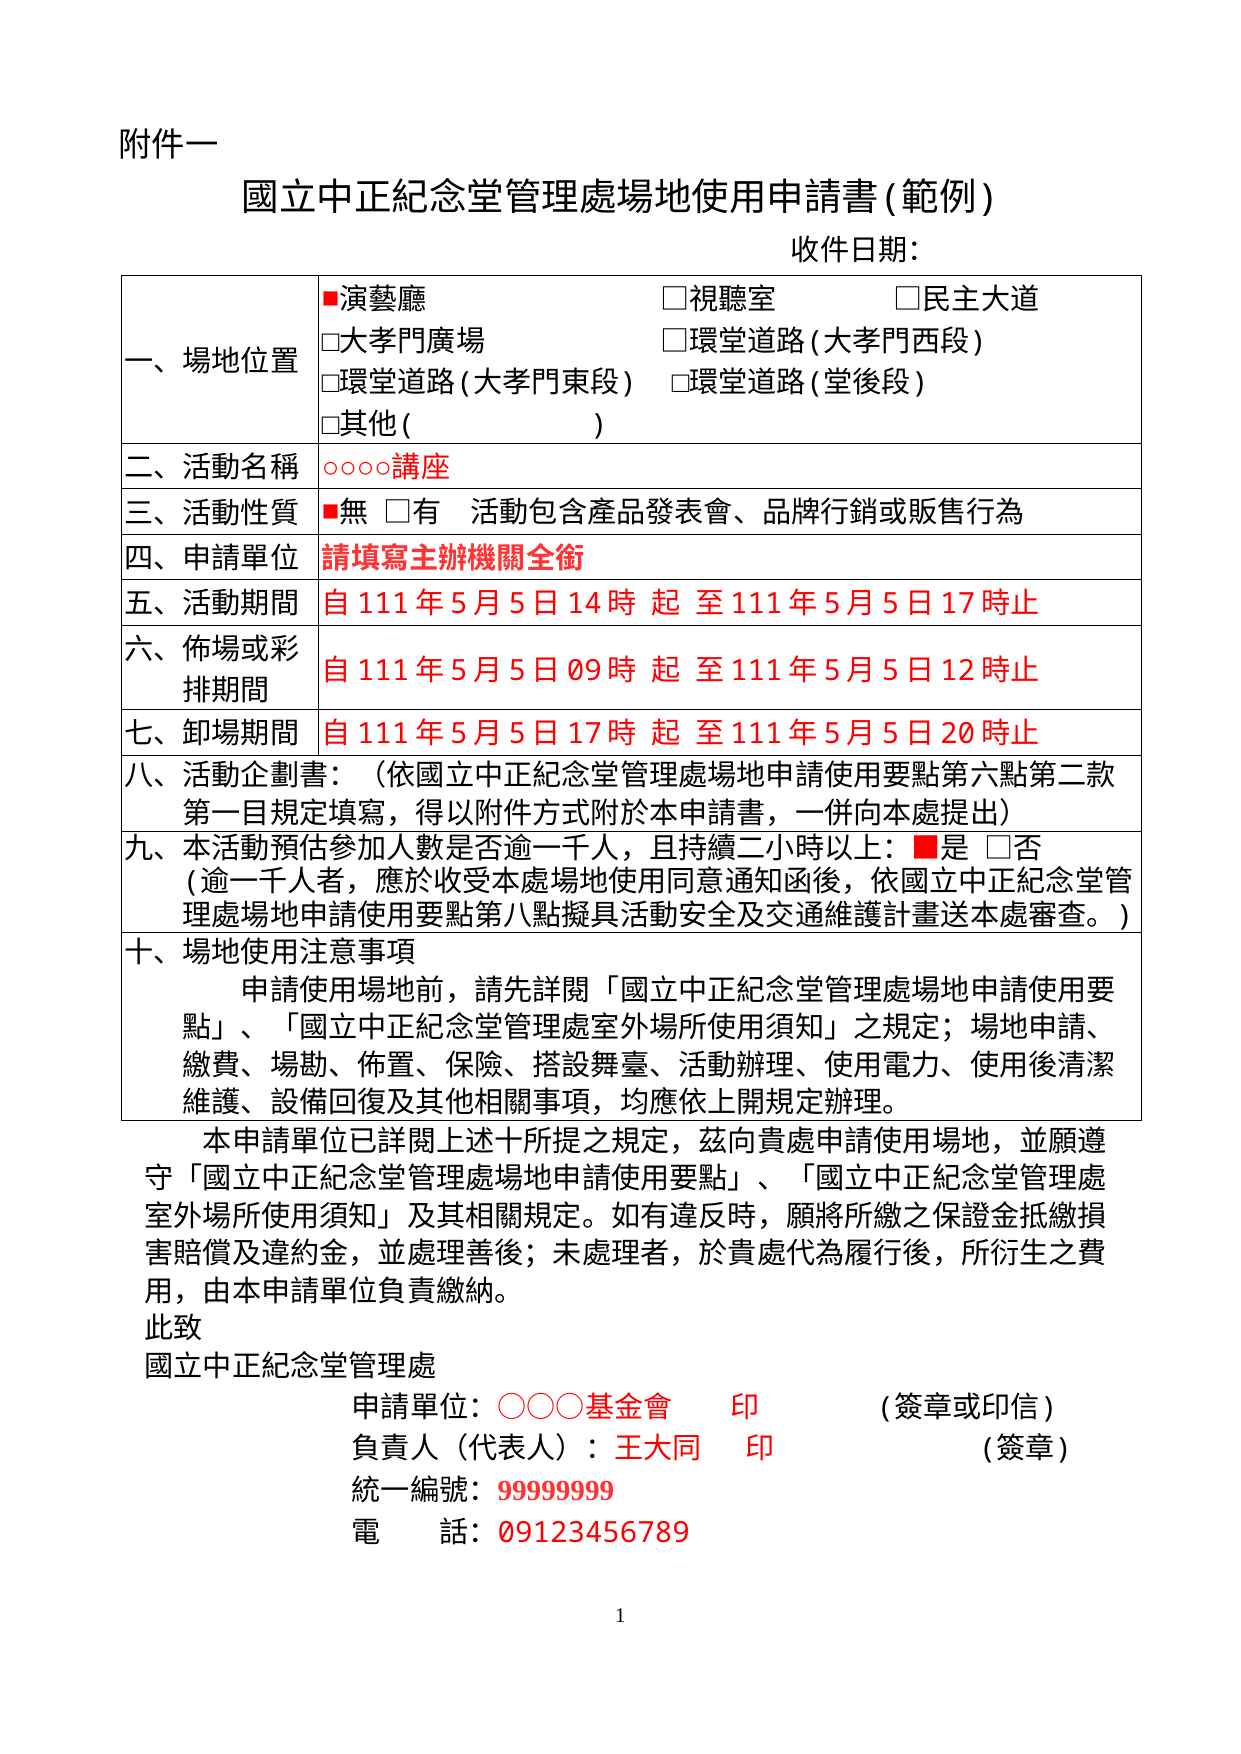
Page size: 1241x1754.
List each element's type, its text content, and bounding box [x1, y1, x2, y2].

text 統一編號：99999999 [118, 1467, 1122, 1509]
text 此致 [144, 1309, 1122, 1346]
text 申請單位：○○○基金會 印 (簽章或印信) [118, 1384, 1122, 1426]
table_cell 七、卸場期間 [122, 710, 318, 755]
table_cell 五、活動期間 [122, 580, 318, 625]
table_cell 自111年5月5日09時 起 至111年5月5日12時止 [319, 626, 1141, 709]
table_cell ■無 □有 活動包含產品發表會、品牌行銷或販售行為 [319, 489, 1141, 534]
text 電 話：09123456789 [118, 1509, 1122, 1551]
table_cell 九、本活動預估參加人數是否逾一千人，且持續二小時以上：■是 □否 (逾一千人者，應於收受本處場地使用同意通知函後，依國立中正紀念堂管理處場地申請使用要點第八點擬具活動安全及交通維護計畫送本處審查。) [122, 832, 1141, 932]
table_cell 八、活動企劃書：（依國立中正紀念堂管理處場地申請使用要點第六點第二款第一目規定填寫，得以附件方式附於本申請書，一併向本處提出） [122, 756, 1141, 831]
table_cell 四、申請單位 [122, 535, 318, 579]
text 國立中正紀念堂管理處場地使用申請書(範例) [118, 166, 1122, 221]
table_cell 自111年5月5日17時 起 至111年5月5日20時止 [319, 710, 1141, 755]
table_cell 三、活動性質 [122, 489, 318, 534]
text 本申請單位已詳閱上述十所提之規定，茲向貴處申請使用場地，並願遵守「國立中正紀念堂管理處場地申請使用要點」、「國立中正紀念堂管理處室外場所使用須知」及其相關規定。如有違反時，願將所繳之保證金抵繳損害賠償及違約金，並處理善後；未處理者，於貴處代為履行後，所衍生之費用，由本申請單位負責繳納。 [144, 1121, 1122, 1309]
text 附件一 [118, 118, 1122, 166]
text 負責人（代表人）：王大同 印 (簽章) [118, 1426, 1122, 1467]
table_cell 六、佈場或彩 排期間 [122, 626, 318, 709]
text 國立中正紀念堂管理處 [144, 1346, 1122, 1384]
table_cell 自111年5月5日14時 起 至111年5月5日17時止 [319, 580, 1141, 625]
text 收件日期： [118, 227, 1122, 269]
table_cell ○○○○講座 [319, 444, 1141, 488]
table_cell 十、場地使用注意事項 申請使用場地前，請先詳閱「國立中正紀念堂管理處場地申請使用要點」、「國立中正紀念堂管理處室外場所使用須知」之規定；場地申請、繳費、場勘、佈置、保險、搭設舞臺、活動辦理、使用電力、使用後清潔維護、設備回復及其他相關事項，均應依上開規定辦理。 [122, 933, 1141, 1120]
table_cell 請填寫主辦機關全銜 [319, 535, 1141, 579]
table_header ■演藝廳 □視聽室 □民主大道 □大孝門廣場 □環堂道路(大孝門西段) □環堂道路(大孝門東段) □環堂道路(堂後段) □其他( ) [319, 276, 1141, 443]
table_header 一、場地位置 [122, 276, 318, 443]
table_cell 二、活動名稱 [122, 444, 318, 488]
